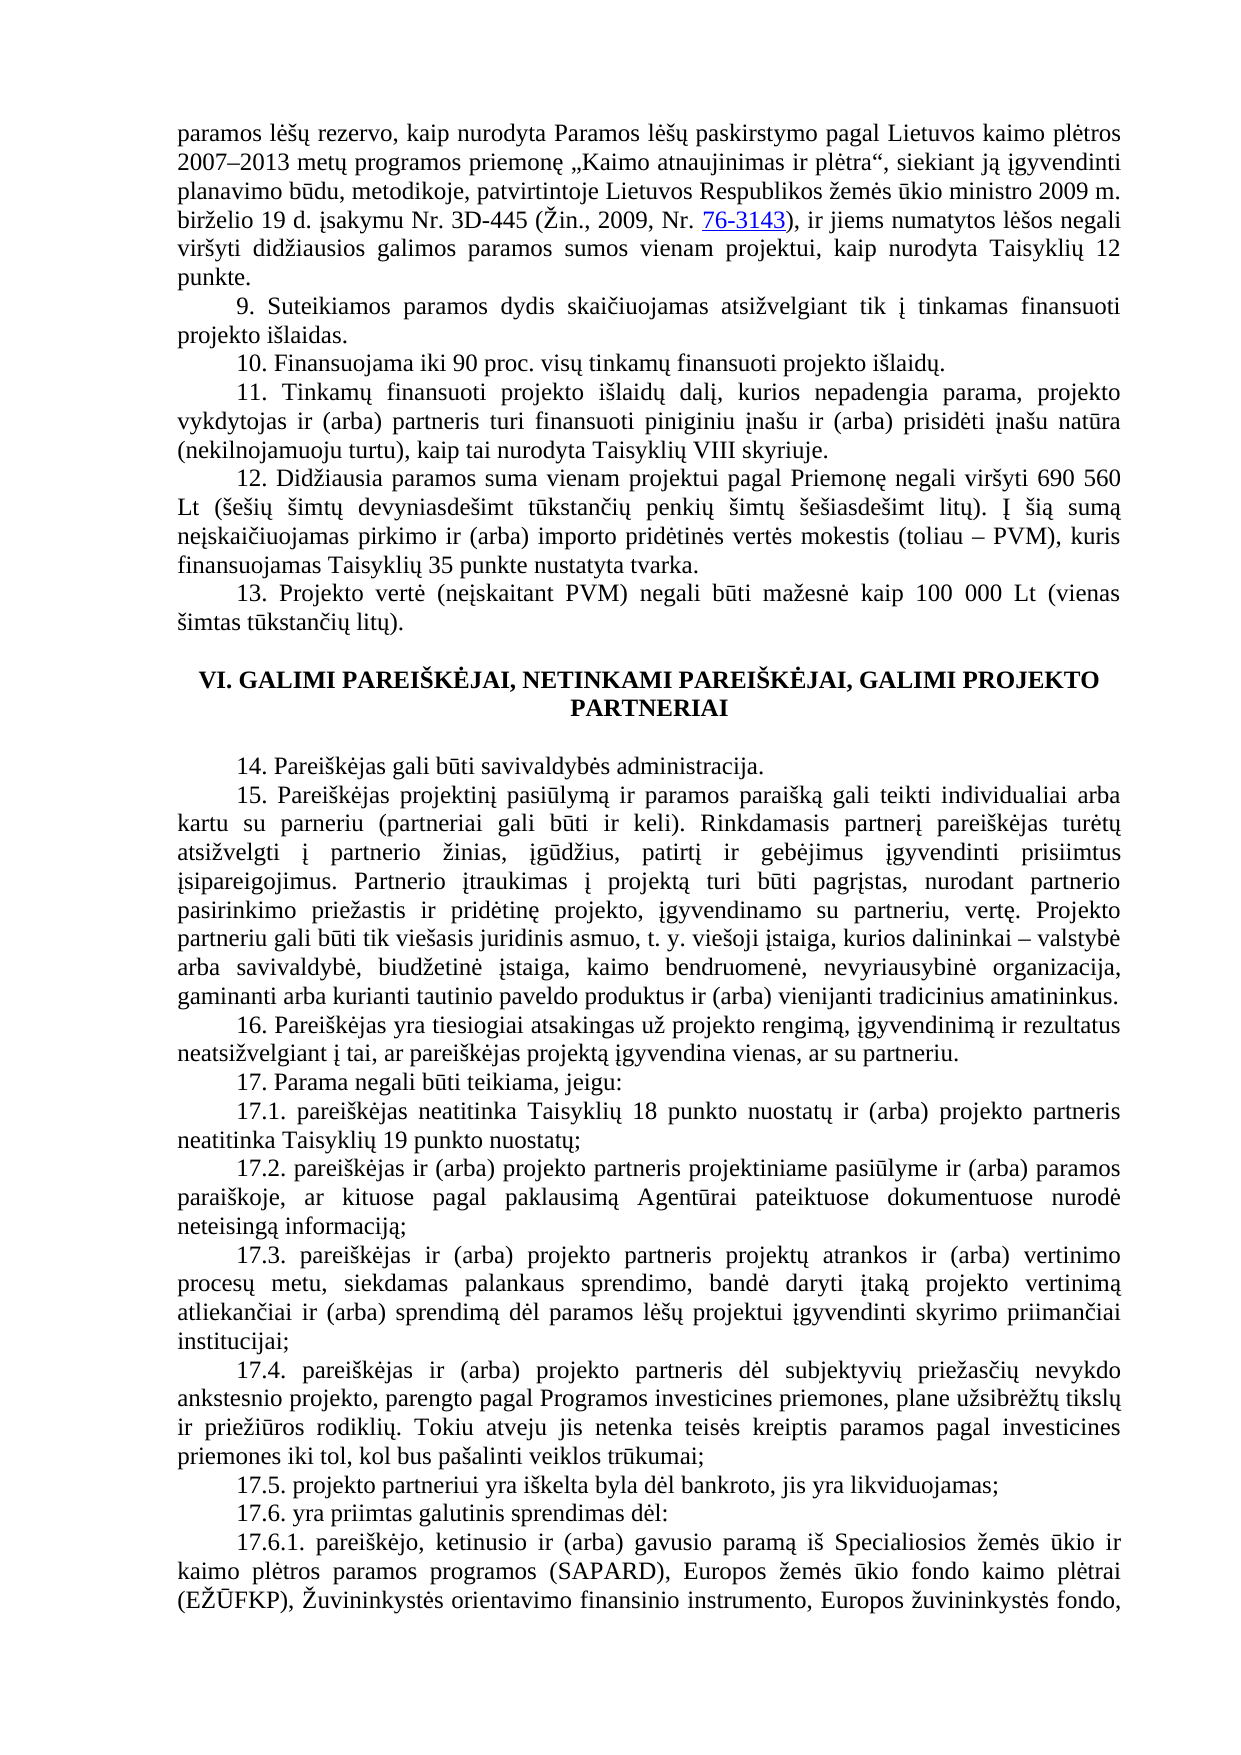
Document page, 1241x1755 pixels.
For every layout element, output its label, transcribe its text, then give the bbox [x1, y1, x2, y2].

text 15. Pareiškėjas projektinį pasiūlymą ir paramos paraišką gali teikti individualiai arba kartu su parneriu (partneriai gali būti ir keli). Rinkdamasis partnerį pareiškėjas turėtų atsižvelgti į partnerio žinias, įgūdžius, patirtį ir gebėjimus įgyvendinti prisiimtus įsipareigojimus. Partnerio įtraukimas į projektą turi būti pagrįstas, nurodant partnerio pasirinkimo priežastis ir pridėtinę projekto, įgyvendinamo su partneriu, vertę. Projekto partneriu gali būti tik viešasis juridinis asmuo, t. y. viešoji įstaiga, kurios dalininkai – valstybė arba savivaldybė, biudžetinė įstaiga, kaimo bendruomenė, nevyriausybinė organizacija, gaminanti arba kurianti tautinio paveldo produktus ir (arba) vienijanti tradicinius amatininkus. [177, 780, 1122, 1010]
text 17.2. pareiškėjas ir (arba) projekto partneris projektiniame pasiūlyme ir (arba) paramos paraiškoje, ar kituose pagal paklausimą Agentūrai pateiktuose dokumentuose nurodė neteisingą informaciją; [177, 1153, 1122, 1240]
text 17.3. pareiškėjas ir (arba) projekto partneris projektų atrankos ir (arba) vertinimo procesų metu, siekdamas palankaus sprendimo, bandė daryti įtaką projekto vertinimą atliekančiai ir (arba) sprendimą dėl paramos lėšų projektui įgyvendinti skyrimo priimančiai institucijai; [177, 1240, 1122, 1355]
text 17.6. yra priimtas galutinis sprendimas dėl: [177, 1498, 1122, 1527]
text paramos lėšų rezervo, kaip nurodyta Paramos lėšų paskirstymo pagal Lietuvos kaimo plėtros 2007–2013 metų programos priemonę „Kaimo atnaujinimas ir plėtra“, siekiant ją įgyvendinti planavimo būdu, metodikoje, patvirtintoje Lietuvos Respublikos žemės ūkio ministro 2009 m. birželio 19 d. įsakymu Nr. 3D-445 (Žin., 2009, Nr. 76-3143), ir jiems numatytos lėšos negali viršyti didžiausios galimos paramos sumos vienam projektui, kaip nurodyta Taisyklių 12 punkte. [177, 118, 1122, 291]
text 17.6.1. pareiškėjo, ketinusio ir (arba) gavusio paramą iš Specialiosios žemės ūkio ir kaimo plėtros paramos programos (SAPARD), Europos žemės ūkio fondo kaimo plėtrai (EŽŪFKP), Žuvininkystės orientavimo finansinio instrumento, Europos žuvininkystės fondo, [177, 1527, 1122, 1613]
text 17. Parama negali būti teikiama, jeigu: [177, 1067, 1122, 1096]
text 17.5. projekto partneriui yra iškelta byla dėl bankroto, jis yra likviduojamas; [177, 1470, 1122, 1498]
text 17.1. pareiškėjas neatitinka Taisyklių 18 punkto nuostatų ir (arba) projekto partneris neatitinka Taisyklių 19 punkto nuostatų; [177, 1096, 1122, 1153]
text 16. Pareiškėjas yra tiesiogiai atsakingas už projekto rengimą, įgyvendinimą ir rezultatus neatsižvelgiant į tai, ar pareiškėjas projektą įgyvendina vienas, ar su partneriu. [177, 1010, 1122, 1067]
text 17.4. pareiškėjas ir (arba) projekto partneris dėl subjektyvių priežasčių nevykdo ankstesnio projekto, parengto pagal Programos investicines priemones, plane užsibrėžtų tikslų ir priežiūros rodiklių. Tokiu atveju jis netenka teisės kreiptis paramos pagal investicines priemones iki tol, kol bus pašalinti veiklos trūkumai; [177, 1355, 1122, 1470]
text VI. GALIMI PAREIŠKĖJAI, NETINKAMI PAREIŠKĖJAI, GALIMI PROJEKTO PARTNERIAI [177, 665, 1122, 722]
text 14. Pareiškėjas gali būti savivaldybės administracija. [177, 751, 1122, 780]
text 10. Finansuojama iki 90 proc. visų tinkamų finansuoti projekto išlaidų. [177, 348, 1122, 377]
text 13. Projekto vertė (neįskaitant PVM) negali būti mažesnė kaip 100 000 Lt (vienas šimtas tūkstančių litų). [177, 578, 1122, 636]
text 9. Suteikiamos paramos dydis skaičiuojamas atsižvelgiant tik į tinkamas finansuoti projekto išlaidas. [177, 291, 1122, 348]
text 12. Didžiausia paramos suma vienam projektui pagal Priemonę negali viršyti 690 560 Lt (šešių šimtų devyniasdešimt tūkstančių penkių šimtų šešiasdešimt litų). Į šią sumą neįskaičiuojamas pirkimo ir (arba) importo pridėtinės vertės mokestis (toliau – PVM), kuris finansuojamas Taisyklių 35 punkte nustatyta tvarka. [177, 463, 1122, 578]
text 11. Tinkamų finansuoti projekto išlaidų dalį, kurios nepadengia parama, projekto vykdytojas ir (arba) partneris turi finansuoti piniginiu įnašu ir (arba) prisidėti įnašu natūra (nekilnojamuoju turtu), kaip tai nurodyta Taisyklių VIII skyriuje. [177, 377, 1122, 463]
